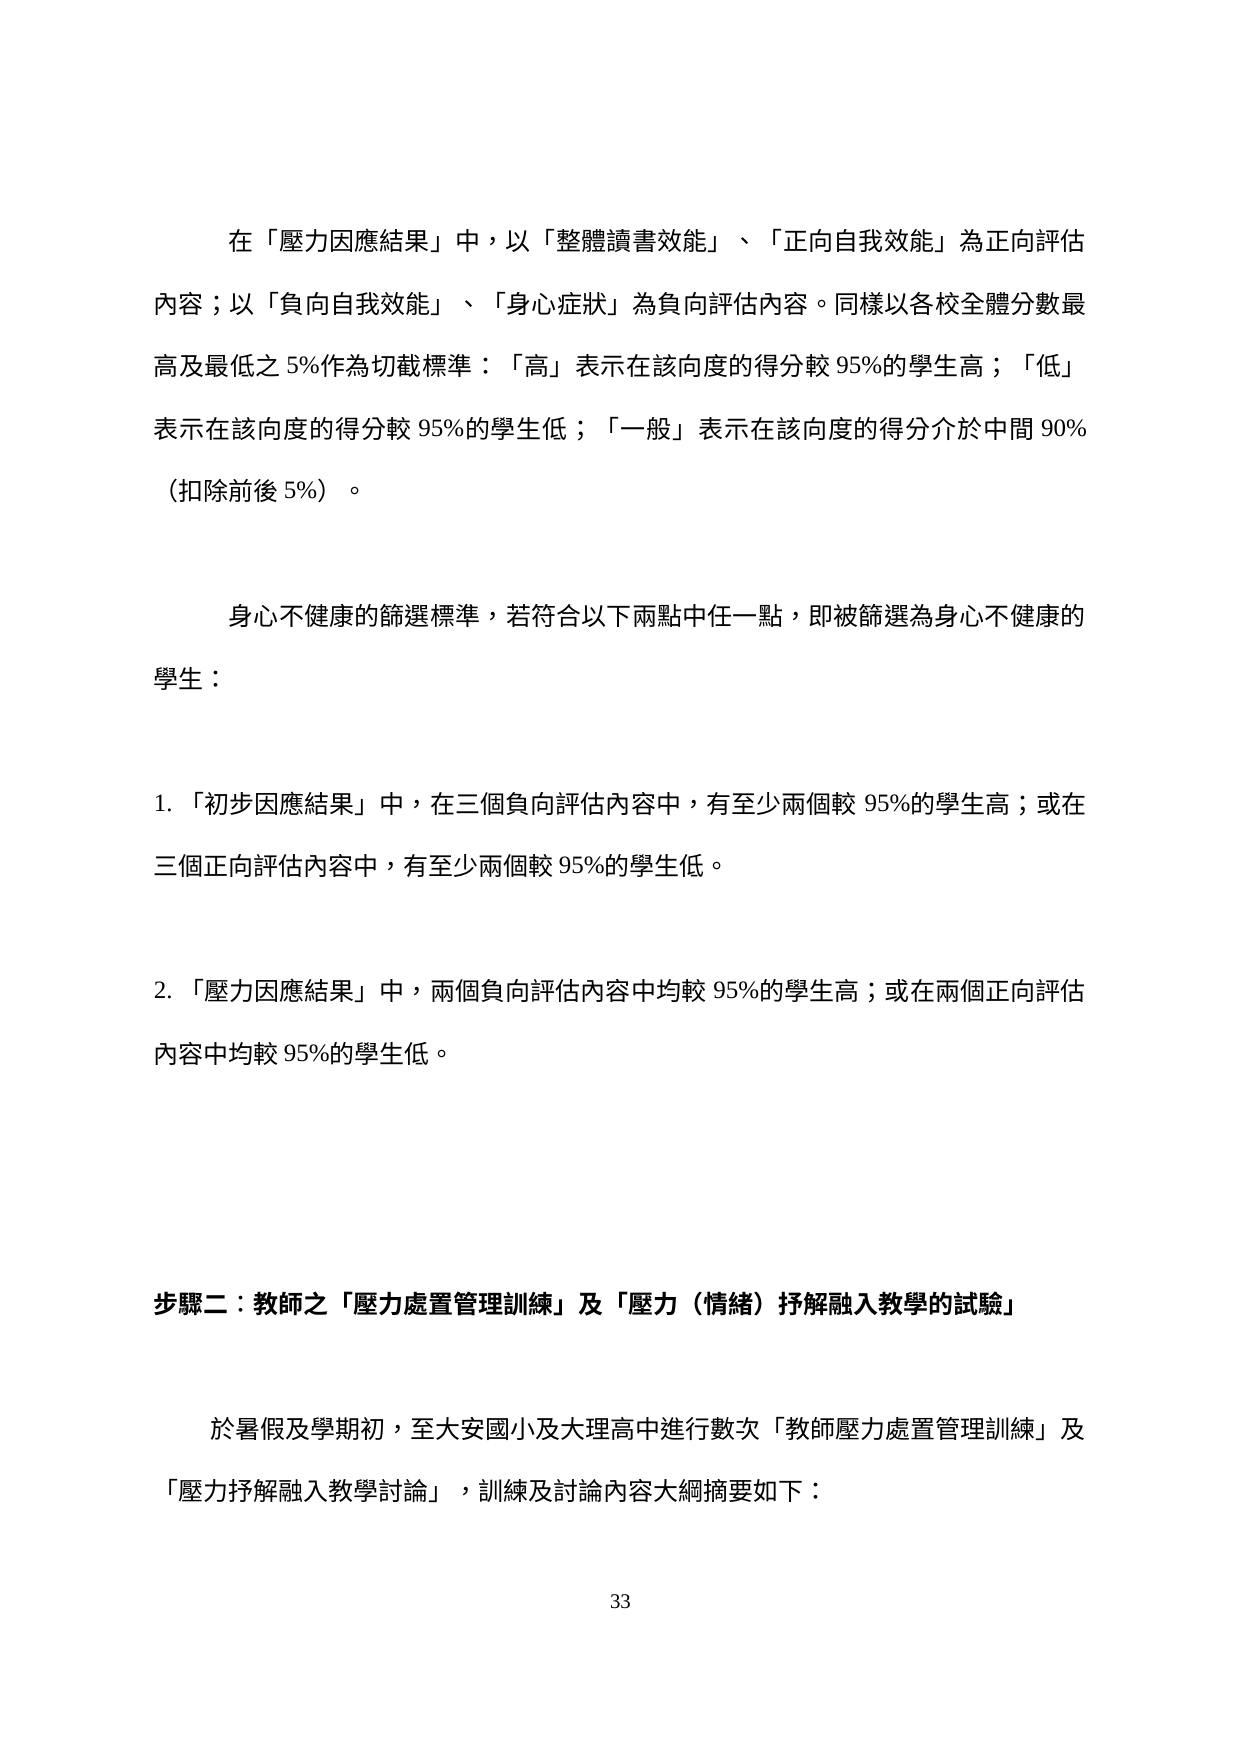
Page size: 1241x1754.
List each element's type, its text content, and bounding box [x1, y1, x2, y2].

text 2. 「壓力因應結果」中，兩個負向評估內容中均較95%的學生高；或在兩個正向評估內容中均較95%的學生低。 [153, 948, 1087, 1073]
text 身心不健康的篩選標準，若符合以下兩點中任一點，即被篩選為身心不健康的學生： [153, 573, 1087, 698]
text 於暑假及學期初，至大安國小及大理高中進行數次「教師壓力處置管理訓練」及「壓力抒解融入教學討論」，訓練及討論內容大綱摘要如下： [153, 1386, 1087, 1511]
text 在「壓力因應結果」中，以「整體讀書效能」、「正向自我效能」為正向評估內容；以「負向自我效能」、「身心症狀」為負向評估內容。同樣以各校全體分數最高及最低之5%作為切截標準：「高」表示在該向度的得分較95%的學生高；「低」表示在該向度的得分較95%的學生低；「一般」表示在該向度的得分介於中間90%（扣除前後5%）。 [153, 198, 1087, 511]
text 步驟二：教師之「壓力處置管理訓練」及「壓力（情緒）抒解融入教學的試驗」 [153, 1261, 1087, 1323]
text 1. 「初步因應結果」中，在三個負向評估內容中，有至少兩個較95%的學生高；或在三個正向評估內容中，有至少兩個較95%的學生低。 [153, 761, 1087, 886]
